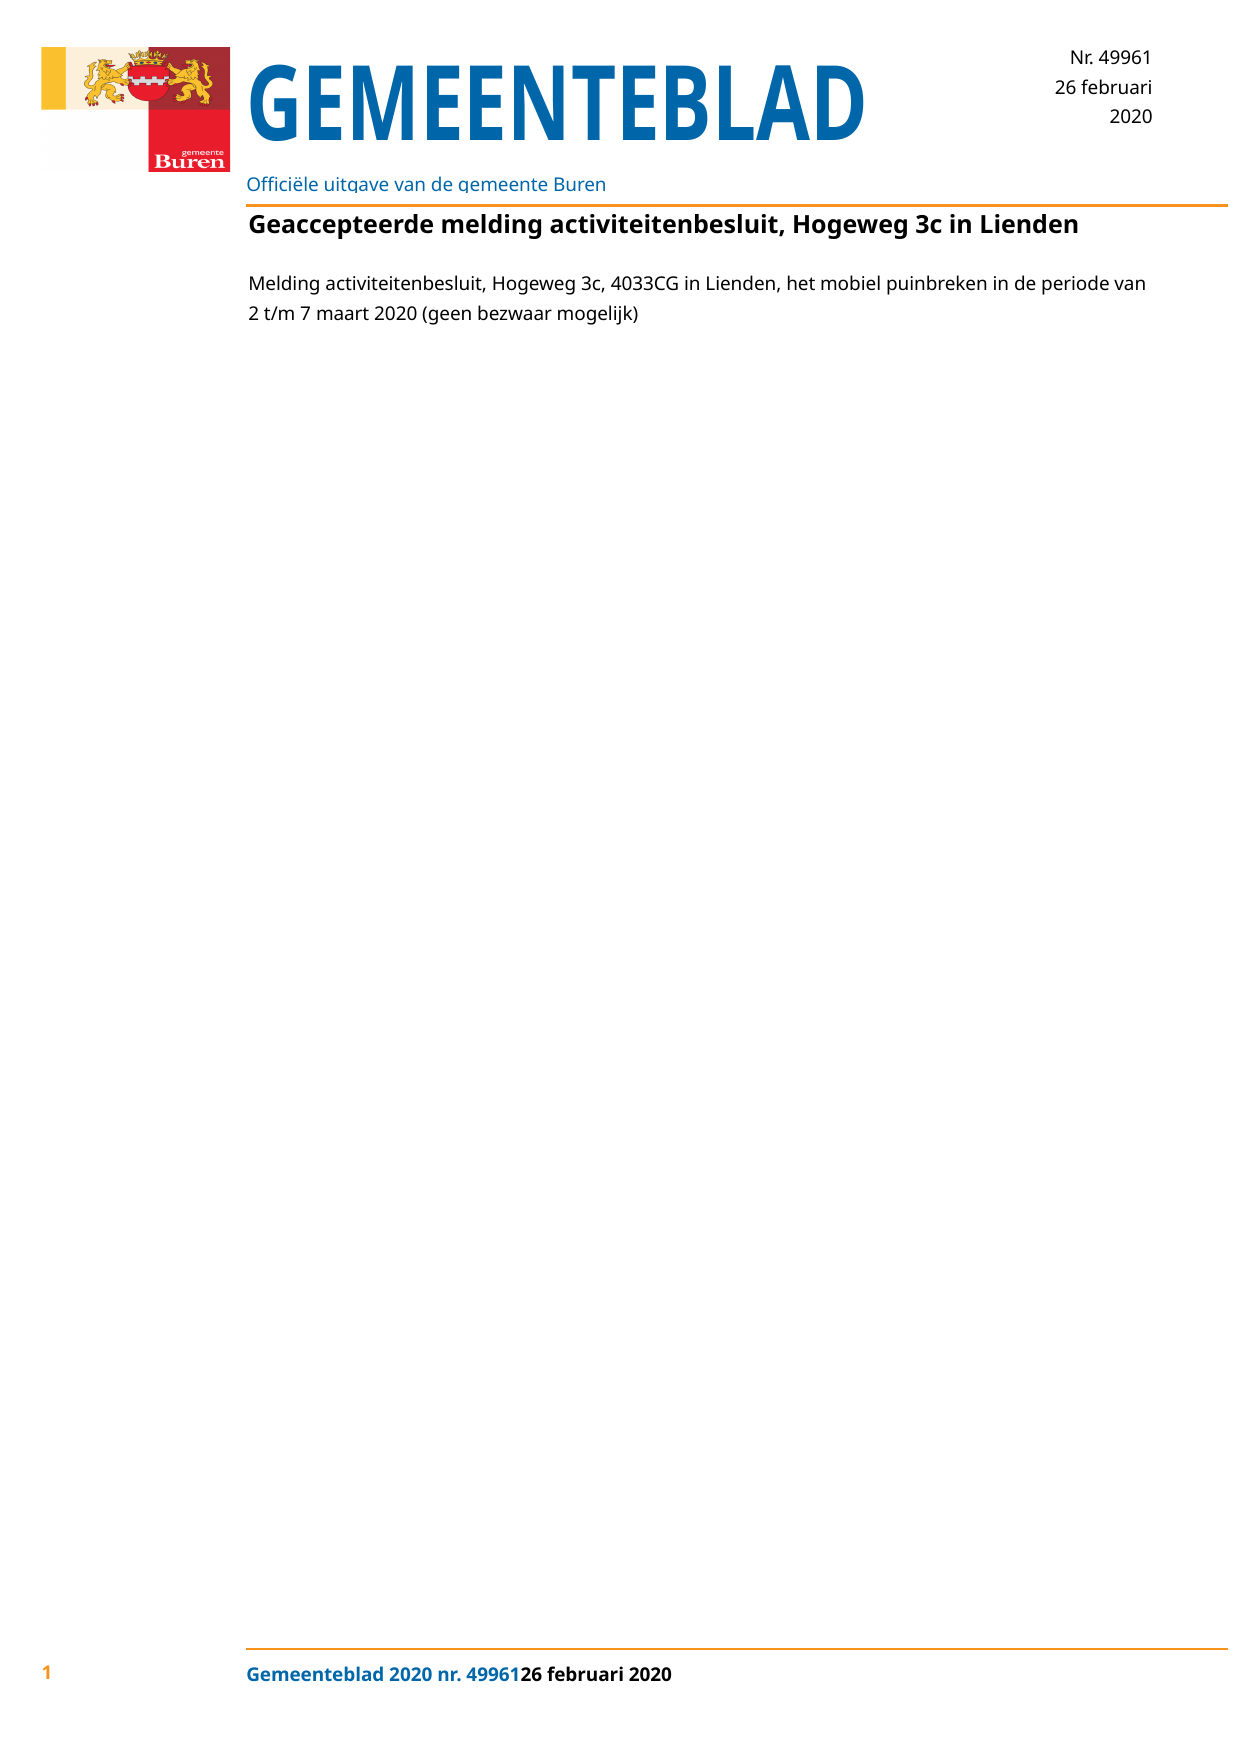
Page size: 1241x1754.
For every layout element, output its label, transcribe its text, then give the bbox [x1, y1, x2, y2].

text Geaccepteerde melding activiteitenbesluit, Hogeweg 3c in Lienden [248, 207, 1152, 241]
text Melding activiteitenbesluit, Hogeweg 3c, 4033CG in Lienden, het mobiel puinbreken in de periode van 2 t/m 7 maart 2020 (geen bezwaar mogelijk) [248, 270, 1152, 326]
picture [41, 47, 231, 172]
